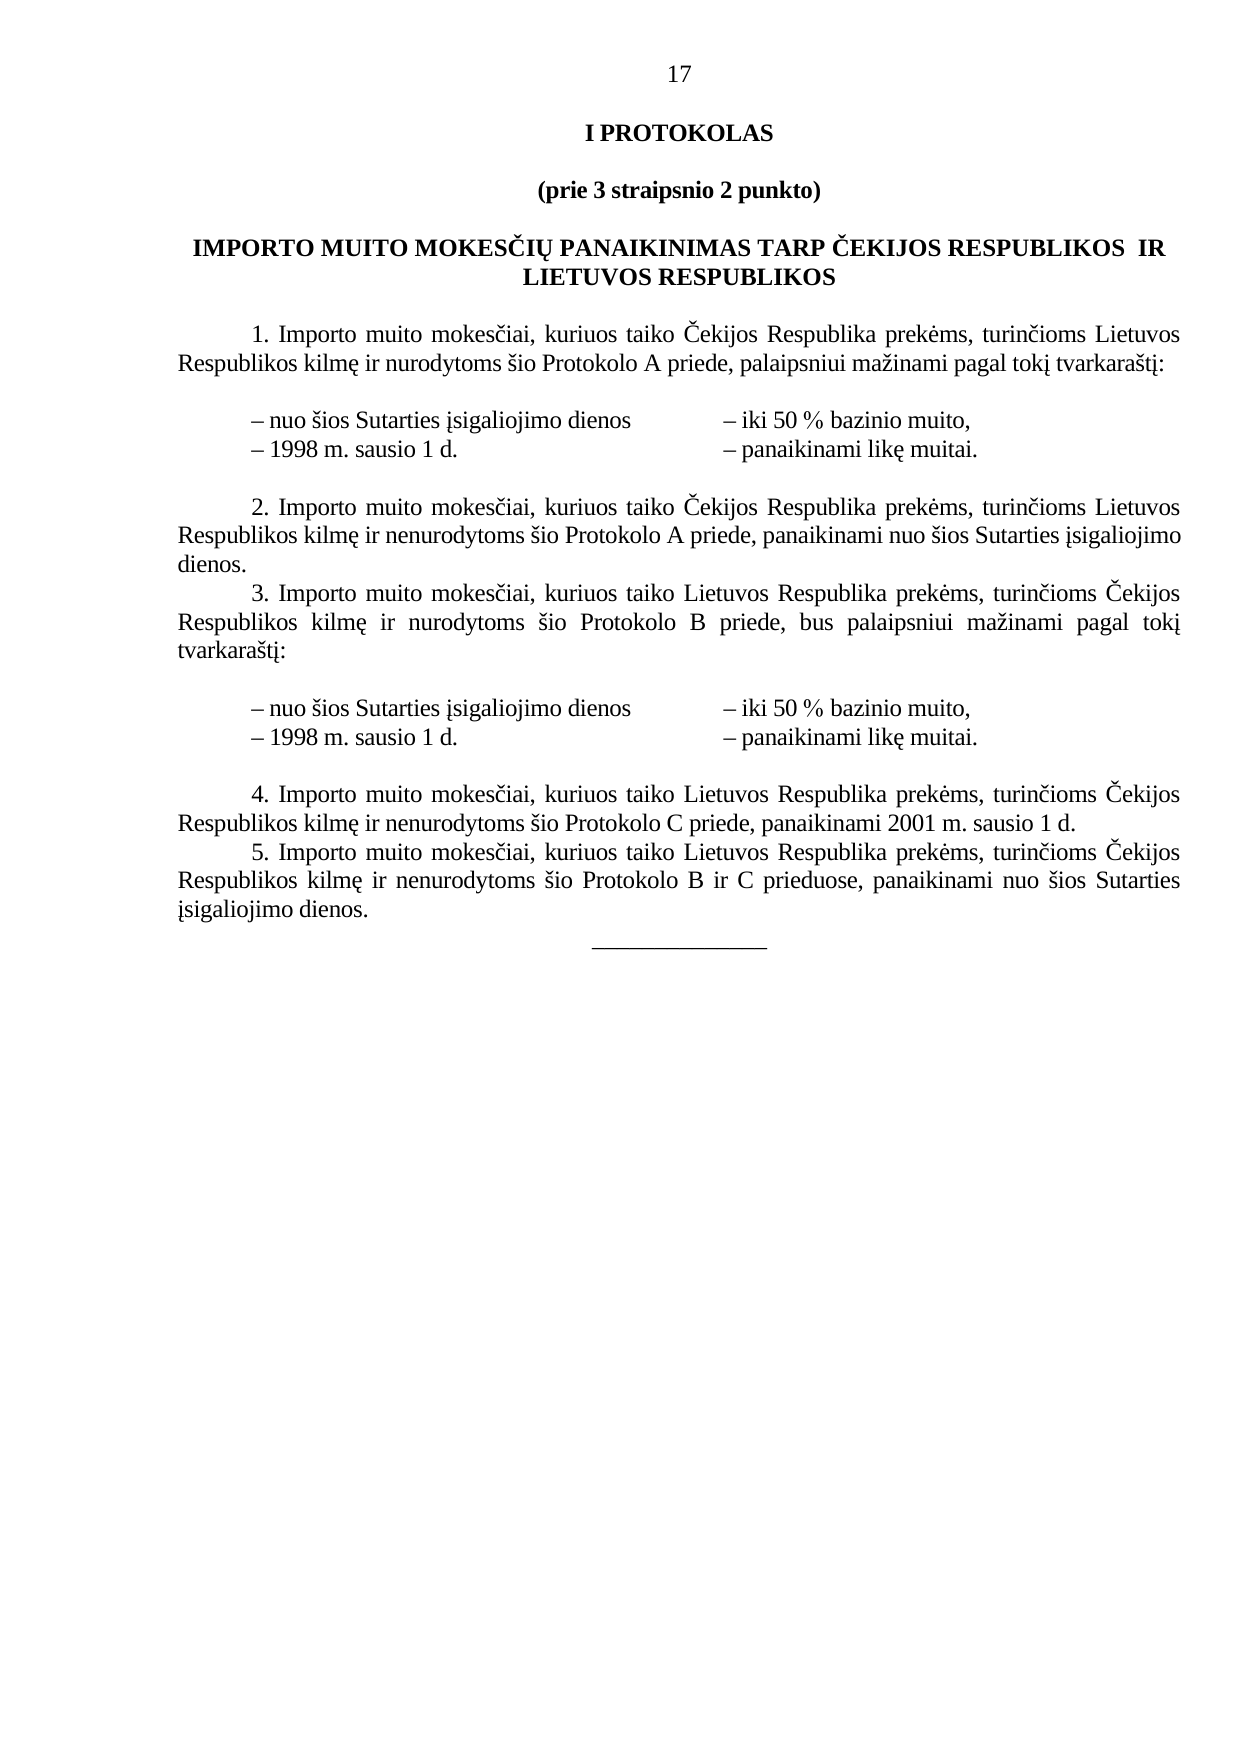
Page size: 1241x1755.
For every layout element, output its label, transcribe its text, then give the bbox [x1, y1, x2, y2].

text 3. Importo muito mokesčiai, kuriuos taiko Lietuvos Respublika prekėms, turinčioms Čekijos Respublikos kilmę ir nurodytoms šio Protokolo B priede, bus palaipsniui mažinami pagal tokį tvarkaraštį: [177, 578, 1181, 664]
text 1. Importo muito mokesčiai, kuriuos taiko Čekijos Respublika prekėms, turinčioms Lietuvos Respublikos kilmę ir nurodytoms šio Protokolo A priede, palaipsniui mažinami pagal tokį tvarkaraštį: [177, 319, 1181, 377]
text I PROTOKOLAS [177, 118, 1181, 147]
text 4. Importo muito mokesčiai, kuriuos taiko Lietuvos Respublika prekėms, turinčioms Čekijos Respublikos kilmę ir nenurodytoms šio Protokolo C priede, panaikinami 2001 m. sausio 1 d. [177, 779, 1181, 837]
text – nuo šios Sutarties įsigaliojimo dienos – iki 50  bazinio muito, [177, 693, 1181, 722]
text IMPORTO MUITO MOKESČIŲ PANAIKINIMAS TARP ČEKIJOS RESPUBLIKOS IR LIETUVOS RESPUBLIKOS [177, 233, 1181, 291]
text (prie 3 straipsnio 2 punkto) [177, 176, 1181, 204]
text 5. Importo muito mokesčiai, kuriuos taiko Lietuvos Respublika prekėms, turinčioms Čekijos Respublikos kilmę ir nenurodytoms šio Protokolo B ir C prieduose, panaikinami nuo šios Sutarties įsigaliojimo dienos. [177, 837, 1181, 923]
text 2. Importo muito mokesčiai, kuriuos taiko Čekijos Respublika prekėms, turinčioms Lietuvos Respublikos kilmę ir nenurodytoms šio Protokolo A priede, panaikinami nuo šios Sutarties įsigaliojimo dienos. [177, 492, 1181, 578]
text – nuo šios Sutarties įsigaliojimo dienos – iki 50  bazinio muito, [177, 406, 1181, 434]
text – 1998 m. sausio 1 d. – panaikinami likę muitai. [177, 722, 1181, 751]
text – 1998 m. sausio 1 d. – panaikinami likę muitai. [177, 434, 1181, 463]
text ______________ [177, 923, 1181, 952]
